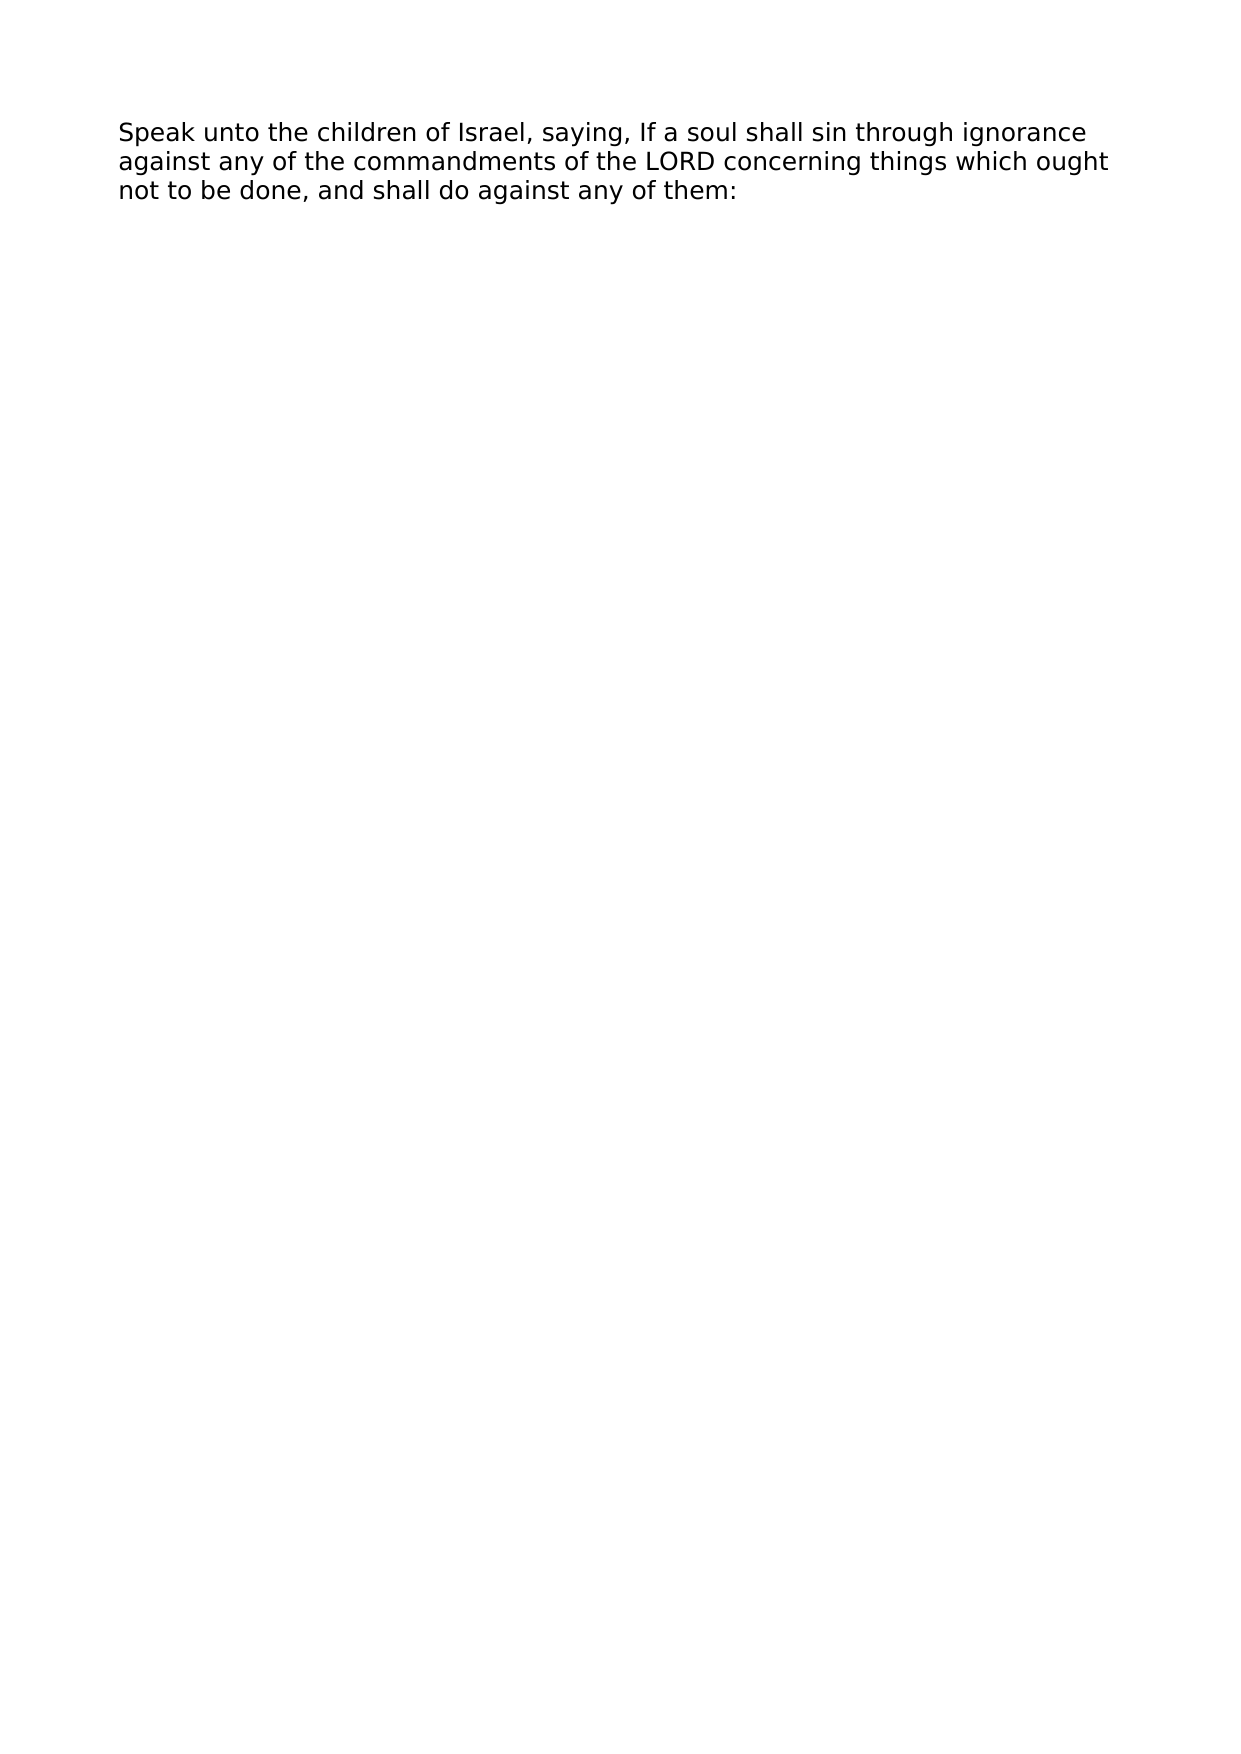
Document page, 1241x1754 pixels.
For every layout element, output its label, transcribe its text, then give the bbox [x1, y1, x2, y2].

text Speak unto the children of Israel, saying, If a soul shall sin through ignorance against any of the commandments of the LORD concerning things which ought not to be done, and shall do against any of them: [118, 118, 1122, 206]
